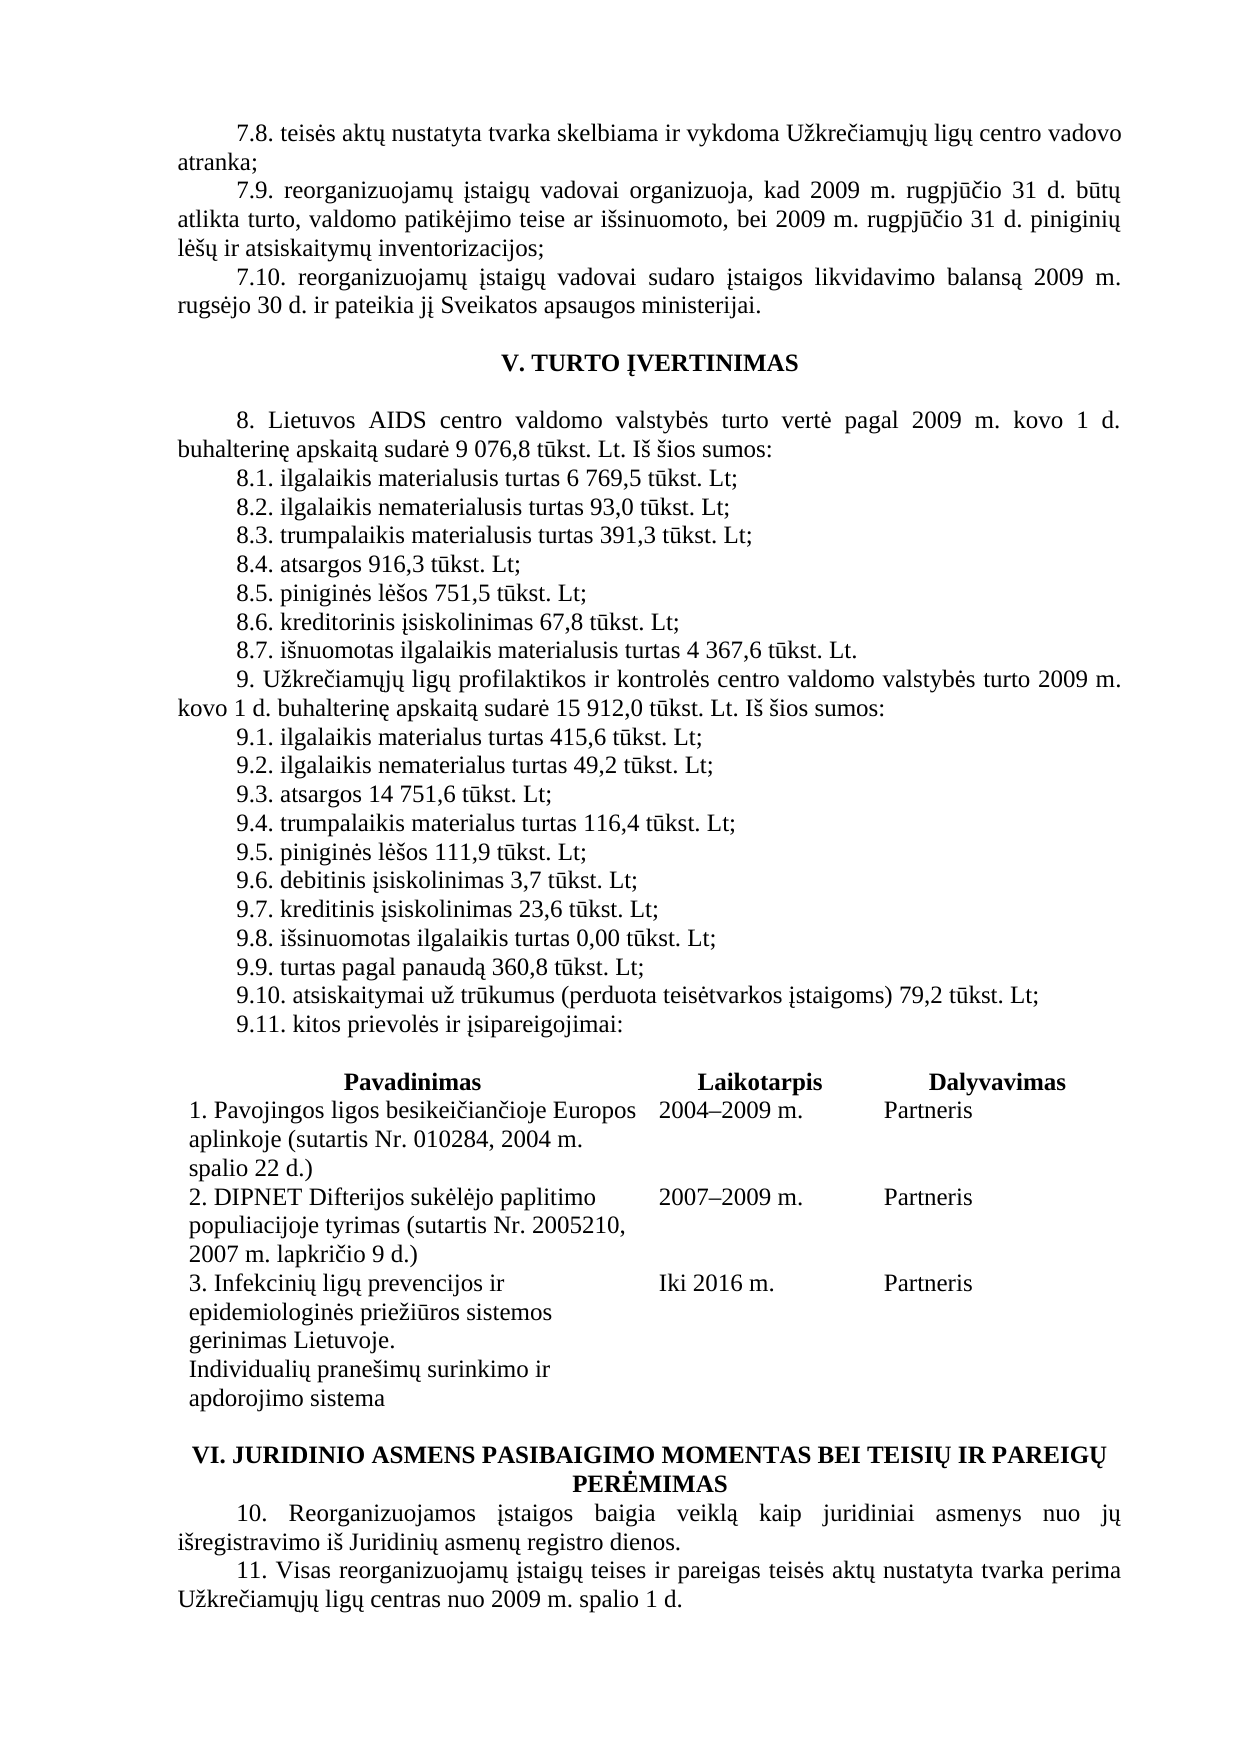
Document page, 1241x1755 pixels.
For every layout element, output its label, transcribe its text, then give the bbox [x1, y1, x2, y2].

text 9.11. kitos prievolės ir įsipareigojimai: [177, 1009, 1122, 1038]
text 8.3. trumpalaikis materialusis turtas 391,3 tūkst. Lt; [177, 521, 1122, 549]
table_cell Partneris [873, 1096, 1122, 1182]
text 9.8. išsinuomotas ilgalaikis turtas 0,00 tūkst. Lt; [177, 923, 1122, 952]
text 11. Visas reorganizuojamų įstaigų teises ir pareigas teisės aktų nustatyta tvarka perima Užkrečiamųjų ligų centras nuo 2009 m. spalio 1 d. [177, 1556, 1122, 1613]
text 9. Užkrečiamųjų ligų profilaktikos ir kontrolės centro valdomo valstybės turto 2009 m. kovo 1 d. buhalterinę apskaitą sudarė 15 912,0 tūkst. Lt. Iš šios sumos: [177, 664, 1122, 722]
text 8.7. išnuomotas ilgalaikis materialusis turtas 4 367,6 tūkst. Lt. [177, 636, 1122, 664]
text 9.10. atsiskaitymai už trūkumus (perduota teisėtvarkos įstaigoms) 79,2 tūkst. Lt; [177, 981, 1122, 1009]
text 8.2. ilgalaikis nematerialusis turtas 93,0 tūkst. Lt; [177, 492, 1122, 521]
text 9.9. turtas pagal panaudą 360,8 tūkst. Lt; [177, 952, 1122, 981]
text 8.1. ilgalaikis materialusis turtas 6 769,5 tūkst. Lt; [177, 463, 1122, 492]
table_cell 2. DIPNET Difterijos sukėlėjo paplitimo populiacijoje tyrimas (sutartis Nr. 2005210, 2007 m. lapkričio 9 d.) [177, 1182, 647, 1268]
text 9.6. debitinis įsiskolinimas 3,7 tūkst. Lt; [177, 866, 1122, 894]
text 9.2. ilgalaikis nematerialus turtas 49,2 tūkst. Lt; [177, 751, 1122, 779]
text 7.9. reorganizuojamų įstaigų vadovai organizuoja, kad 2009 m. rugpjūčio 31 d. būtų atlikta turto, valdomo patikėjimo teise ar išsinuomoto, bei 2009 m. rugpjūčio 31 d. piniginių lėšų ir atsiskaitymų inventorizacijos; [177, 176, 1122, 262]
text 8.5. piniginės lėšos 751,5 tūkst. Lt; [177, 578, 1122, 607]
text 7.8. teisės aktų nustatyta tvarka skelbiama ir vykdoma Užkrečiamųjų ligų centro vadovo atranka; [177, 118, 1122, 176]
text 9.5. piniginės lėšos 111,9 tūkst. Lt; [177, 837, 1122, 866]
table_cell Partneris [873, 1268, 1122, 1412]
text 8. Lietuvos AIDS centro valdomo valstybės turto vertė pagal 2009 m. kovo 1 d. buhalterinę apskaitą sudarė 9 076,8 tūkst. Lt. Iš šios sumos: [177, 406, 1122, 463]
table_header Pavadinimas [177, 1067, 647, 1096]
text 9.1. ilgalaikis materialus turtas 415,6 tūkst. Lt; [177, 722, 1122, 751]
text 9.7. kreditinis įsiskolinimas 23,6 tūkst. Lt; [177, 894, 1122, 923]
table_header Dalyvavimas [873, 1067, 1122, 1096]
text 8.4. atsargos 916,3 tūkst. Lt; [177, 549, 1122, 578]
text VI. JURIDINIO ASMENS PASIBAIGIMO MOMENTAS BEI TEISIŲ IR PAREIGŲ PERĖMIMAS [177, 1441, 1122, 1498]
text 8.6. kreditorinis įsiskolinimas 67,8 tūkst. Lt; [177, 607, 1122, 636]
text 9.3. atsargos 14 751,6 tūkst. Lt; [177, 779, 1122, 808]
table_cell 3. Infekcinių ligų prevencijos ir epidemiologinės priežiūros sistemos gerinimas Lietuvoje. Individualių pranešimų surinkimo ir apdorojimo sistema [177, 1268, 647, 1412]
table_cell Iki 2016 m. [648, 1268, 872, 1412]
table_cell Partneris [873, 1182, 1122, 1268]
text 10. Reorganizuojamos įstaigos baigia veiklą kaip juridiniai asmenys nuo jų išregistravimo iš Juridinių asmenų registro dienos. [177, 1498, 1122, 1556]
table_cell 2007–2009 m. [648, 1182, 872, 1268]
text 7.10. reorganizuojamų įstaigų vadovai sudaro įstaigos likvidavimo balansą 2009 m. rugsėjo 30 d. ir pateikia jį Sveikatos apsaugos ministerijai. [177, 262, 1122, 319]
table_cell 2004–2009 m. [648, 1096, 872, 1182]
table_cell 1. Pavojingos ligos besikeičiančioje Europos aplinkoje (sutartis Nr. 010284, 2004 m. spalio 22 d.) [177, 1096, 647, 1182]
text V. TURTO ĮVERTINIMAS [177, 348, 1122, 377]
table_header Laikotarpis [648, 1067, 872, 1096]
text 9.4. trumpalaikis materialus turtas 116,4 tūkst. Lt; [177, 808, 1122, 837]
